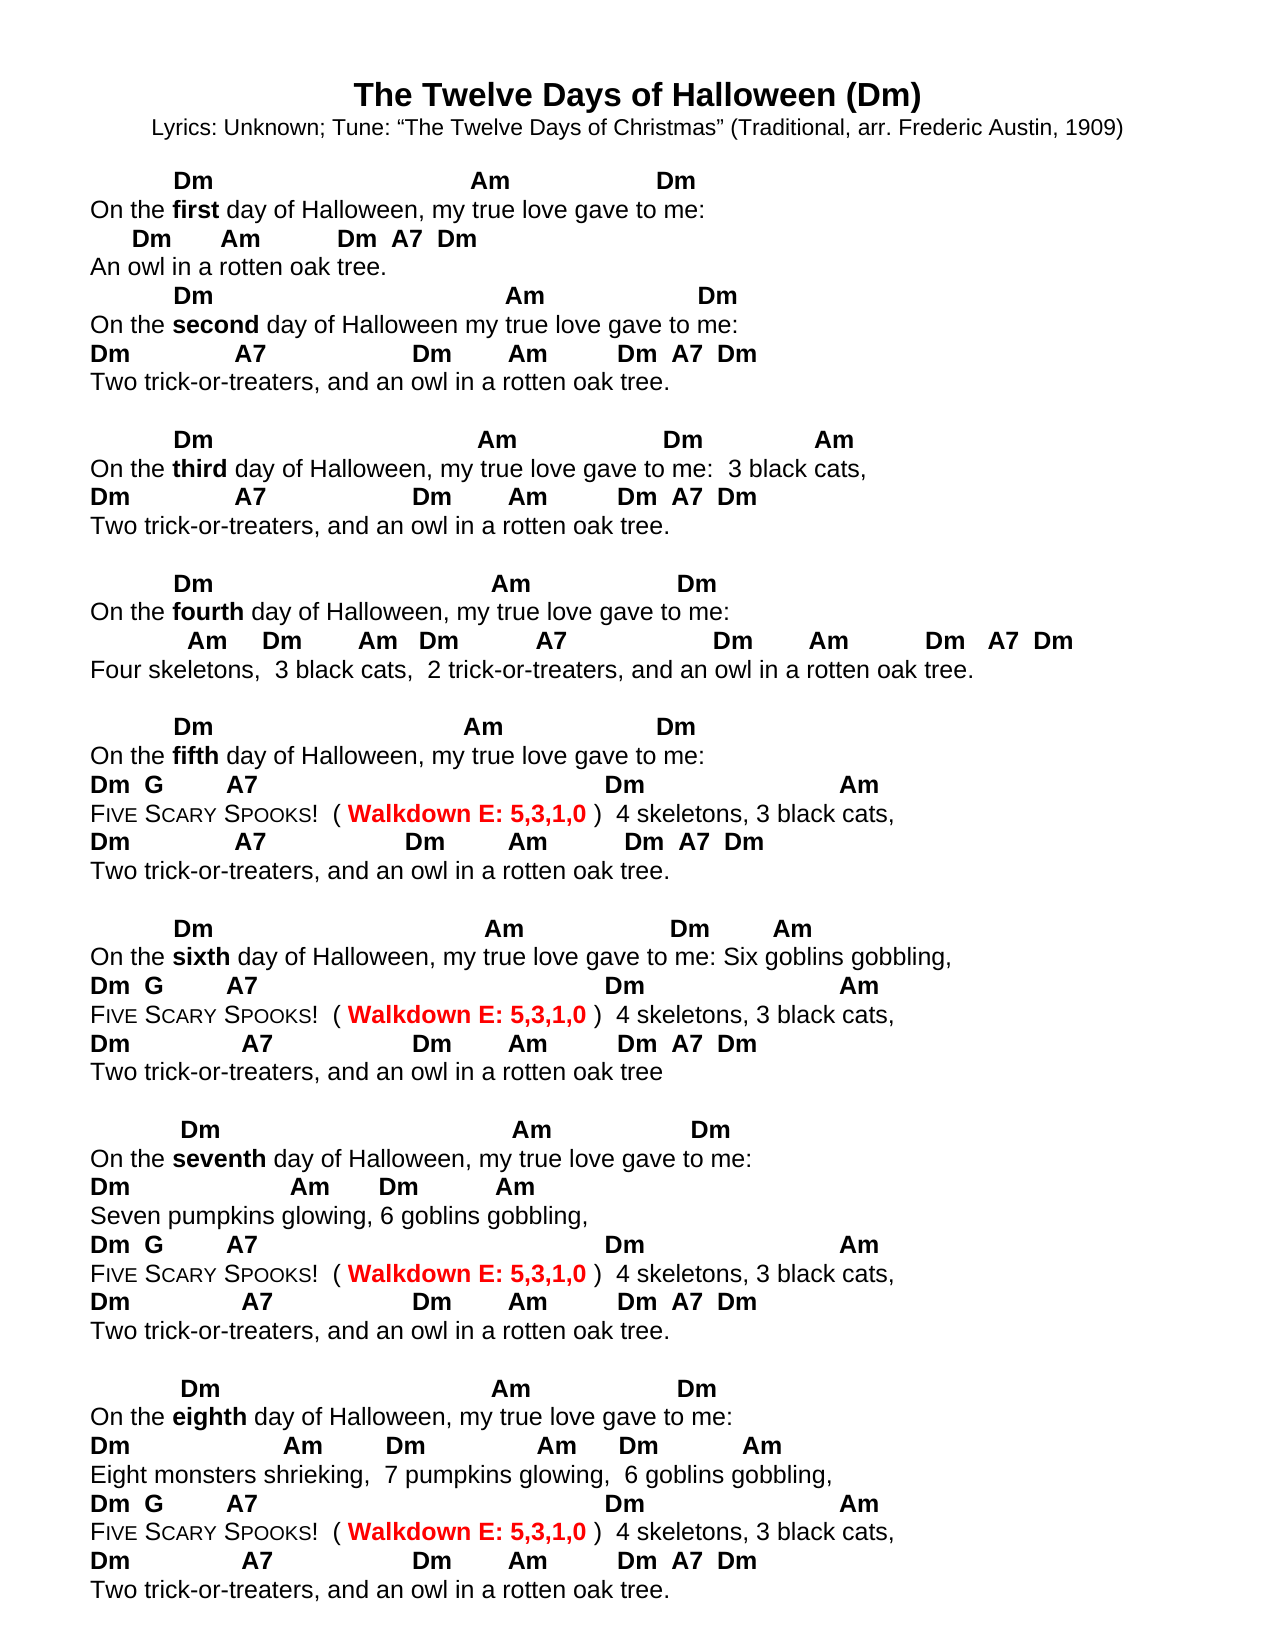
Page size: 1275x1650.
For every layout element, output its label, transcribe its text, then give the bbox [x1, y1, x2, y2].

text Two trick-or-treaters, and an owl in a rotten oak tree. [90, 367, 1185, 396]
text Seven pumpkins glowing, 6 goblins gobbling, [90, 1201, 1185, 1230]
text On the sixth day of Halloween, my true love gave to me: Six goblins gobbling, [90, 942, 1185, 971]
text Dm G A7 Dm Am [90, 770, 1185, 799]
text Five Scary Spooks! ( Walkdown E: 5,3,1,0 ) 4 skeletons, 3 black cats, [90, 1517, 1185, 1546]
text Dm Am Dm [90, 281, 1185, 310]
text Dm Am Dm A7 Dm [90, 224, 1185, 252]
text Two trick-or-treaters, and an owl in a rotten oak tree [90, 1057, 1185, 1086]
text Dm Am Dm Am [90, 1172, 1185, 1201]
text On the fifth day of Halloween, my true love gave to me: [90, 741, 1185, 770]
text On the second day of Halloween my true love gave to me: [90, 310, 1185, 339]
text Dm A7 Dm Am Dm A7 Dm [90, 1287, 1185, 1316]
text Eight monsters shrieking, 7 pumpkins glowing, 6 goblins gobbling, [90, 1460, 1185, 1489]
text Dm A7 Dm Am Dm A7 Dm [90, 482, 1185, 511]
text Dm A7 Dm Am Dm A7 Dm [90, 339, 1185, 367]
text The Twelve Days of Halloween (Dm) [90, 75, 1185, 113]
text An owl in a rotten oak tree. [90, 252, 1185, 281]
text Dm G A7 Dm Am [90, 971, 1185, 1000]
text Dm Am Dm [90, 1115, 1185, 1144]
text Dm Am Dm Am [90, 914, 1185, 942]
text Am Dm Am Dm A7 Dm Am Dm A7 Dm [90, 626, 1185, 655]
text Dm Am Dm [90, 569, 1185, 597]
text Dm G A7 Dm Am [90, 1230, 1185, 1259]
text Dm Am Dm [90, 1374, 1185, 1402]
text Five Scary Spooks! ( Walkdown E: 5,3,1,0 ) 4 skeletons, 3 black cats, [90, 1000, 1185, 1029]
text Dm A7 Dm Am Dm A7 Dm [90, 1546, 1185, 1575]
text Five Scary Spooks! ( Walkdown E: 5,3,1,0 ) 4 skeletons, 3 black cats, [90, 799, 1185, 827]
text Dm A7 Dm Am Dm A7 Dm [90, 827, 1185, 856]
text Dm Am Dm Am Dm Am [90, 1431, 1185, 1460]
text Dm A7 Dm Am Dm A7 Dm [90, 1029, 1185, 1057]
text On the first day of Halloween, my true love gave to me: [90, 195, 1185, 224]
text Two trick-or-treaters, and an owl in a rotten oak tree. [90, 1575, 1185, 1604]
text Lyrics: Unknown; Tune: “The Twelve Days of Christmas” (Traditional, arr. Frederic Austin, 1909) [90, 113, 1185, 140]
text On the seventh day of Halloween, my true love gave to me: [90, 1144, 1185, 1172]
text Two trick-or-treaters, and an owl in a rotten oak tree. [90, 511, 1185, 540]
text On the fourth day of Halloween, my true love gave to me: [90, 597, 1185, 626]
text Five Scary Spooks! ( Walkdown E: 5,3,1,0 ) 4 skeletons, 3 black cats, [90, 1259, 1185, 1287]
text Dm Am Dm Am [90, 425, 1185, 454]
text On the third day of Halloween, my true love gave to me: 3 black cats, [90, 454, 1185, 482]
text Four skeletons, 3 black cats, 2 trick-or-treaters, and an owl in a rotten oak tree. [90, 655, 1185, 684]
text Dm Am Dm [90, 166, 1185, 195]
text On the eighth day of Halloween, my true love gave to me: [90, 1402, 1185, 1431]
text Dm Am Dm [90, 712, 1185, 741]
text Two trick-or-treaters, and an owl in a rotten oak tree. [90, 856, 1185, 885]
text Dm G A7 Dm Am [90, 1489, 1185, 1517]
text Two trick-or-treaters, and an owl in a rotten oak tree. [90, 1316, 1185, 1345]
